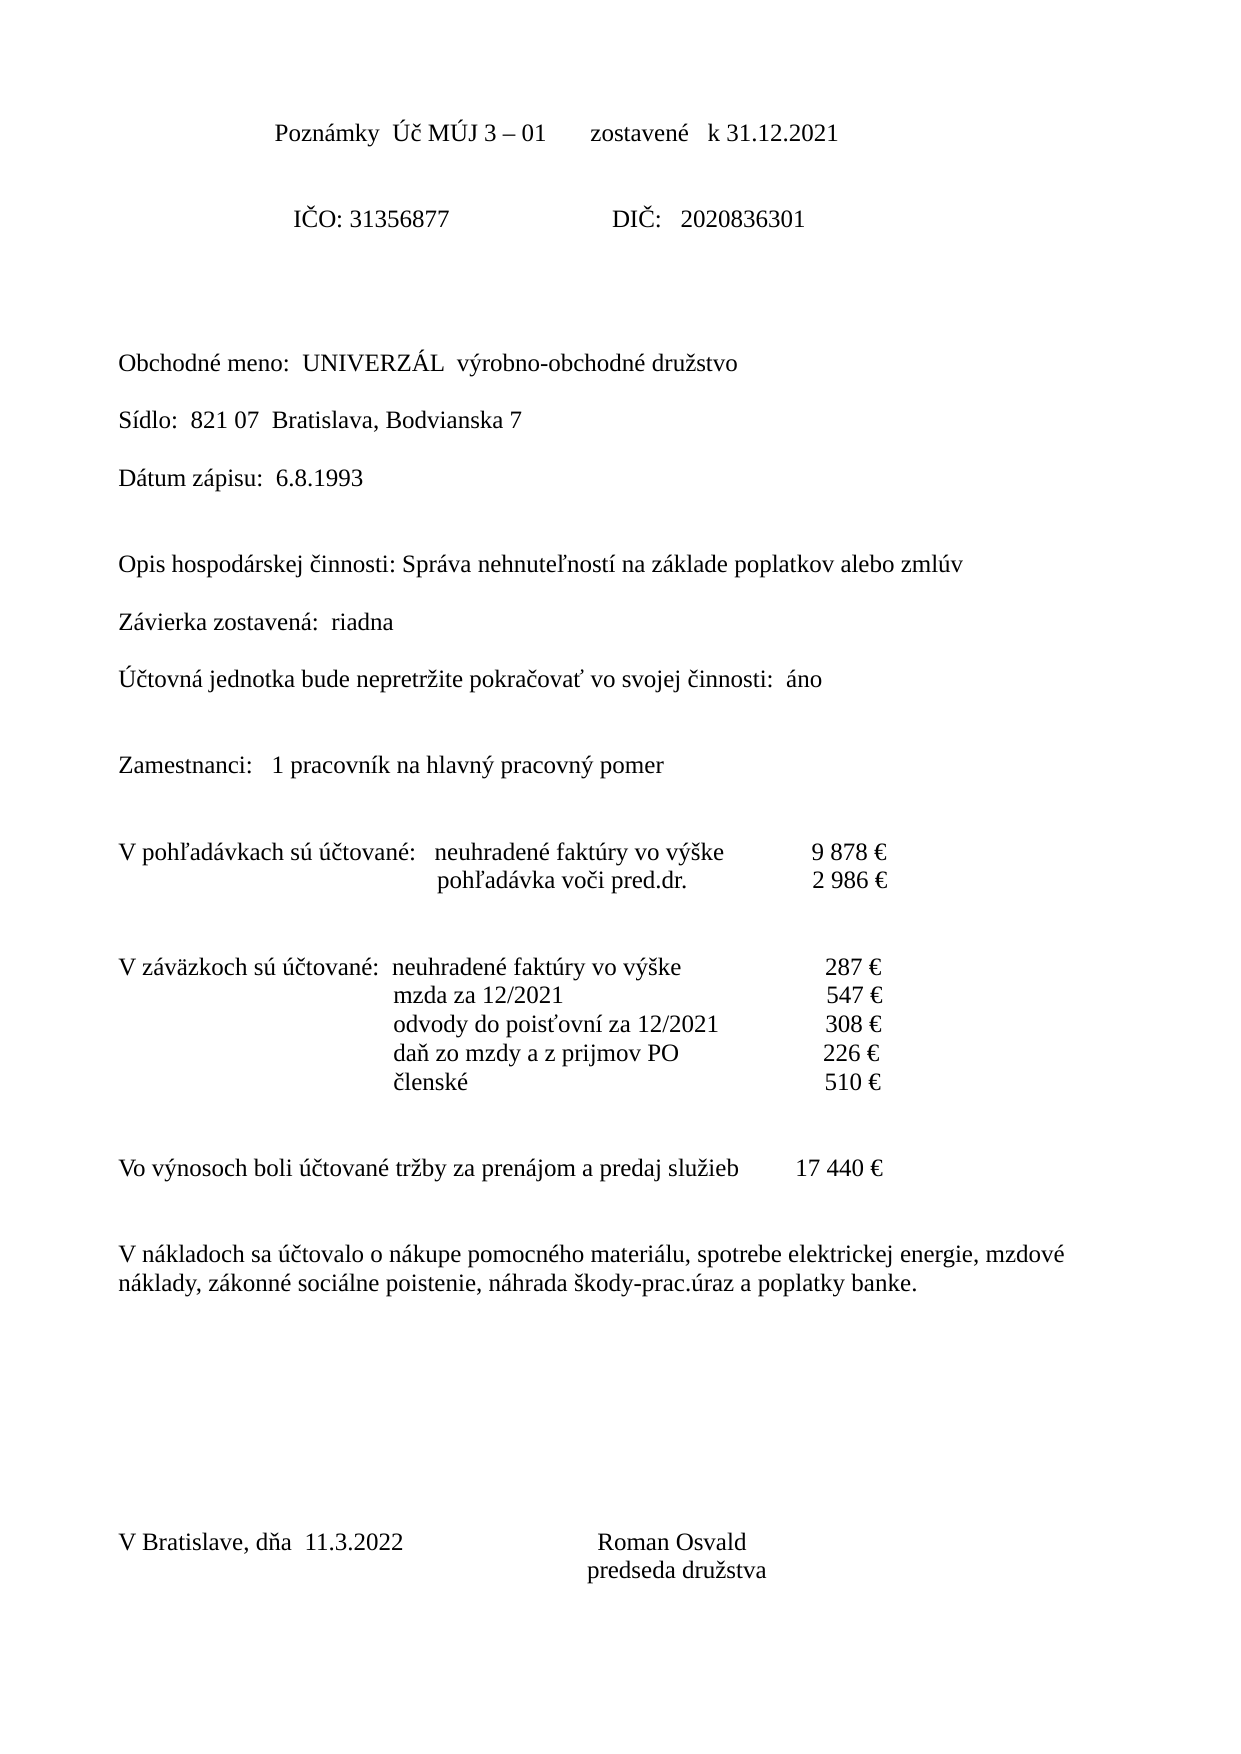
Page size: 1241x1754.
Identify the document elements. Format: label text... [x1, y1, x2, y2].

text Obchodné meno: UNIVERZÁL výrobno-obchodné družstvo [118, 348, 1122, 377]
text pohľadávka voči pred.dr. 2 986 € [118, 866, 1122, 894]
text členské 510 € [118, 1067, 1122, 1096]
text V záväzkoch sú účtované: neuhradené faktúry vo výške 287 € [118, 952, 1122, 981]
text Vo výnosoch boli účtované tržby za prenájom a predaj služieb 17 440 € [118, 1153, 1122, 1182]
text Účtovná jednotka bude nepretržite pokračovať vo svojej činnosti: áno [118, 664, 1122, 693]
text daň zo mzdy a z prijmov PO 226 € [118, 1038, 1122, 1067]
text Dátum zápisu: 6.8.1993 [118, 463, 1122, 492]
text Zamestnanci: 1 pracovník na hlavný pracovný pomer [118, 751, 1122, 779]
text odvody do poisťovní za 12/2021 308 € [118, 1009, 1122, 1038]
text V pohľadávkach sú účtované: neuhradené faktúry vo výške 9 878 € [118, 837, 1122, 866]
text V nákladoch sa účtovalo o nákupe pomocného materiálu, spotrebe elektrickej energie, mzdové náklady, zákonné sociálne poistenie, náhrada škody-prac.úraz a poplatky banke. [118, 1239, 1122, 1297]
text Poznámky Úč MÚJ 3 – 01 zostavené k 31.12.2021 [118, 118, 1122, 147]
text mzda za 12/2021 547 € [118, 981, 1122, 1009]
text Závierka zostavená: riadna [118, 607, 1122, 636]
text predseda družstva [118, 1556, 1122, 1584]
text V Bratislave, dňa 11.3.2022 Roman Osvald [118, 1527, 1122, 1556]
text Sídlo: 821 07 Bratislava, Bodvianska 7 [118, 406, 1122, 434]
text Opis hospodárskej činnosti: Správa nehnuteľností na základe poplatkov alebo zmlúv [118, 549, 1122, 578]
text IČO: 31356877 DIČ: 2020836301 [118, 204, 1122, 233]
